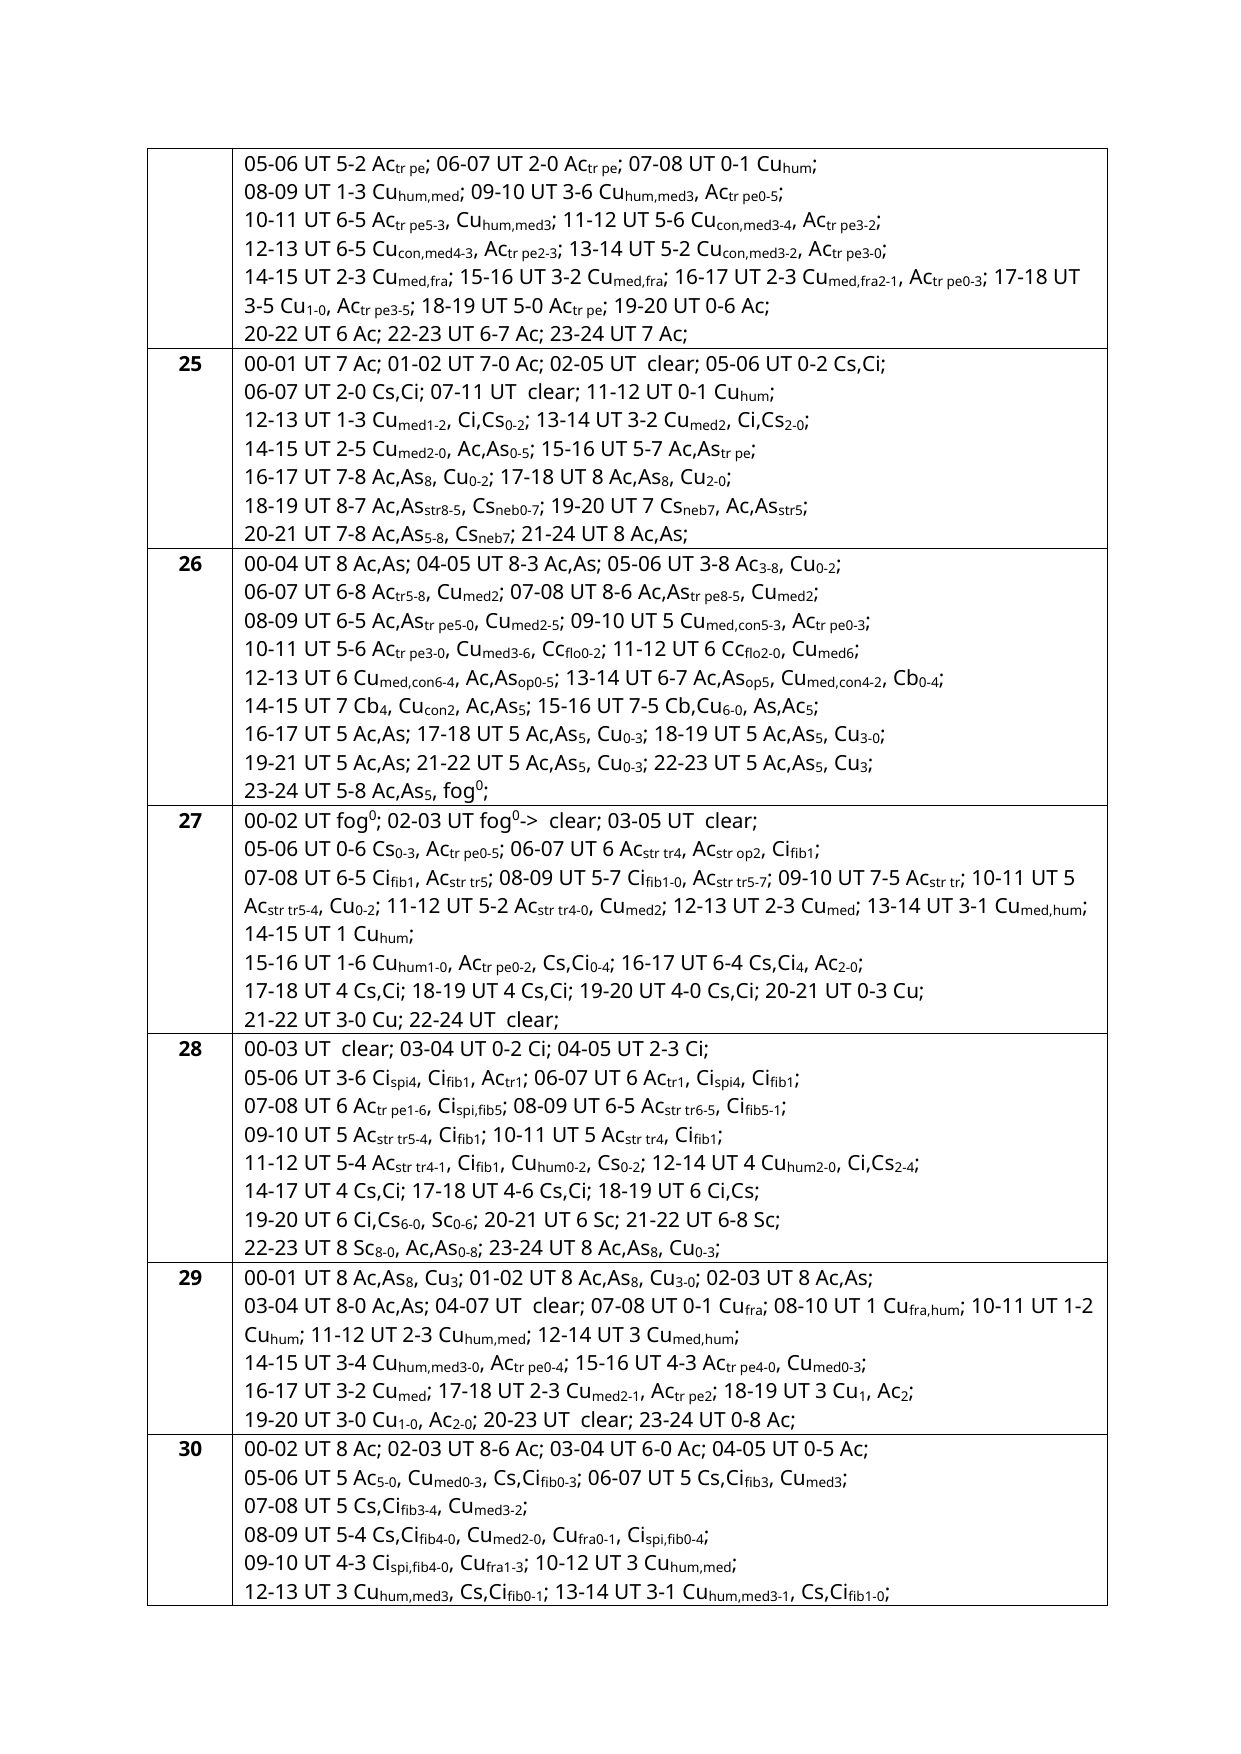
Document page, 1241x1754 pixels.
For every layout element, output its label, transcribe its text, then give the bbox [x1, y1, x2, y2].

table_cell 26 [148, 549, 232, 805]
table_cell 27 [148, 806, 232, 1033]
table_cell 28 [148, 1034, 232, 1262]
table_cell 00-04 UT 8 Ac,As; 04-05 UT 8-3 Ac,As; 05-06 UT 3-8 Ac3-8, Cu0-2; 06-07 UT 6-8 Actr5-8, Cumed2; 07-08 UT 8-6 Ac,Astr pe8-5, Cumed2; 08-09 UT 6-5 Ac,Astr pe5-0, Cumed2-5; 09-10 UT 5 Cumed,con5-3, Actr pe0-3; 10-11 UT 5-6 Actr pe3-0, Cumed3-6, Ccflo0-2; 11-12 UT 6 Ccflo2-0, Cumed6; 12-13 UT 6 Cumed,con6-4, Ac,Asop0-5; 13-14 UT 6-7 Ac,Asop5, Cumed,con4-2, Cb0-4; 14-15 UT 7 Cb4, Cucon2, Ac,As5; 15-16 UT 7-5 Cb,Cu6-0, As,Ac5; 16-17 UT 5 Ac,As; 17-18 UT 5 Ac,As5, Cu0-3; 18-19 UT 5 Ac,As5, Cu3-0; 19-21 UT 5 Ac,As; 21-22 UT 5 Ac,As5, Cu0-3; 22-23 UT 5 Ac,As5, Cu3; 23-24 UT 5-8 Ac,As5, fog0; [233, 549, 1107, 805]
table_cell 05-06 UT 5-2 Actr pe; 06-07 UT 2-0 Actr pe; 07-08 UT 0-1 Cuhum; 08-09 UT 1-3 Cuhum,med; 09-10 UT 3-6 Cuhum,med3, Actr pe0-5; 10-11 UT 6-5 Actr pe5-3, Cuhum,med3; 11-12 UT 5-6 Cucon,med3-4, Actr pe3-2; 12-13 UT 6-5 Cucon,med4-3, Actr pe2-3; 13-14 UT 5-2 Cucon,med3-2, Actr pe3-0; 14-15 UT 2-3 Cumed,fra; 15-16 UT 3-2 Cumed,fra; 16-17 UT 2-3 Cumed,fra2-1, Actr pe0-3; 17-18 UT 3-5 Cu1-0, Actr pe3-5; 18-19 UT 5-0 Actr pe; 19-20 UT 0-6 Ac; 20-22 UT 6 Ac; 22-23 UT 6-7 Ac; 23-24 UT 7 Ac; [233, 149, 1107, 348]
table_cell 00-02 UT fog0; 02-03 UT fog0-> clear; 03-05 UT clear; 05-06 UT 0-6 Cs0-3, Actr pe0-5; 06-07 UT 6 Acstr tr4, Acstr op2, Cifib1; 07-08 UT 6-5 Cifib1, Acstr tr5; 08-09 UT 5-7 Cifib1-0, Acstr tr5-7; 09-10 UT 7-5 Acstr tr; 10-11 UT 5 Acstr tr5-4, Cu0-2; 11-12 UT 5-2 Acstr tr4-0, Cumed2; 12-13 UT 2-3 Cumed; 13-14 UT 3-1 Cumed,hum; 14-15 UT 1 Cuhum; 15-16 UT 1-6 Cuhum1-0, Actr pe0-2, Cs,Ci0-4; 16-17 UT 6-4 Cs,Ci4, Ac2-0; 17-18 UT 4 Cs,Ci; 18-19 UT 4 Cs,Ci; 19-20 UT 4-0 Cs,Ci; 20-21 UT 0-3 Cu; 21-22 UT 3-0 Cu; 22-24 UT clear; [233, 806, 1107, 1033]
table_cell 30 [148, 1435, 232, 1605]
table_cell 00-01 UT 7 Ac; 01-02 UT 7-0 Ac; 02-05 UT clear; 05-06 UT 0-2 Cs,Ci; 06-07 UT 2-0 Cs,Ci; 07-11 UT clear; 11-12 UT 0-1 Cuhum; 12-13 UT 1-3 Cumed1-2, Ci,Cs0-2; 13-14 UT 3-2 Cumed2, Ci,Cs2-0; 14-15 UT 2-5 Cumed2-0, Ac,As0-5; 15-16 UT 5-7 Ac,Astr pe; 16-17 UT 7-8 Ac,As8, Cu0-2; 17-18 UT 8 Ac,As8, Cu2-0; 18-19 UT 8-7 Ac,Asstr8-5, Csneb0-7; 19-20 UT 7 Csneb7, Ac,Asstr5; 20-21 UT 7-8 Ac,As5-8, Csneb7; 21-24 UT 8 Ac,As; [233, 349, 1107, 548]
table_cell 00-02 UT 8 Ac; 02-03 UT 8-6 Ac; 03-04 UT 6-0 Ac; 04-05 UT 0-5 Ac; 05-06 UT 5 Ac5-0, Cumed0-3, Cs,Cifib0-3; 06-07 UT 5 Cs,Cifib3, Cumed3; 07-08 UT 5 Cs,Cifib3-4, Cumed3-2; 08-09 UT 5-4 Cs,Cifib4-0, Cumed2-0, Cufra0-1, Cispi,fib0-4; 09-10 UT 4-3 Cispi,fib4-0, Cufra1-3; 10-12 UT 3 Cuhum,med; 12-13 UT 3 Cuhum,med3, Cs,Cifib0-1; 13-14 UT 3-1 Cuhum,med3-1, Cs,Cifib1-0; [233, 1435, 1107, 1605]
table_cell 00-01 UT 8 Ac,As8, Cu3; 01-02 UT 8 Ac,As8, Cu3-0; 02-03 UT 8 Ac,As; 03-04 UT 8-0 Ac,As; 04-07 UT clear; 07-08 UT 0-1 Cufra; 08-10 UT 1 Cufra,hum; 10-11 UT 1-2 Cuhum; 11-12 UT 2-3 Cuhum,med; 12-14 UT 3 Cumed,hum; 14-15 UT 3-4 Cuhum,med3-0, Actr pe0-4; 15-16 UT 4-3 Actr pe4-0, Cumed0-3; 16-17 UT 3-2 Cumed; 17-18 UT 2-3 Cumed2-1, Actr pe2; 18-19 UT 3 Cu1, Ac2; 19-20 UT 3-0 Cu1-0, Ac2-0; 20-23 UT clear; 23-24 UT 0-8 Ac; [233, 1263, 1107, 1433]
table_cell [148, 149, 232, 348]
table_cell 25 [148, 349, 232, 548]
table_cell 29 [148, 1263, 232, 1433]
table_cell 00-03 UT clear; 03-04 UT 0-2 Ci; 04-05 UT 2-3 Ci; 05-06 UT 3-6 Cispi4, Cifib1, Actr1; 06-07 UT 6 Actr1, Cispi4, Cifib1; 07-08 UT 6 Actr pe1-6, Cispi,fib5; 08-09 UT 6-5 Acstr tr6-5, Cifib5-1; 09-10 UT 5 Acstr tr5-4, Cifib1; 10-11 UT 5 Acstr tr4, Cifib1; 11-12 UT 5-4 Acstr tr4-1, Cifib1, Cuhum0-2, Cs0-2; 12-14 UT 4 Cuhum2-0, Ci,Cs2-4; 14-17 UT 4 Cs,Ci; 17-18 UT 4-6 Cs,Ci; 18-19 UT 6 Ci,Cs; 19-20 UT 6 Ci,Cs6-0, Sc0-6; 20-21 UT 6 Sc; 21-22 UT 6-8 Sc; 22-23 UT 8 Sc8-0, Ac,As0-8; 23-24 UT 8 Ac,As8, Cu0-3; [233, 1034, 1107, 1262]
